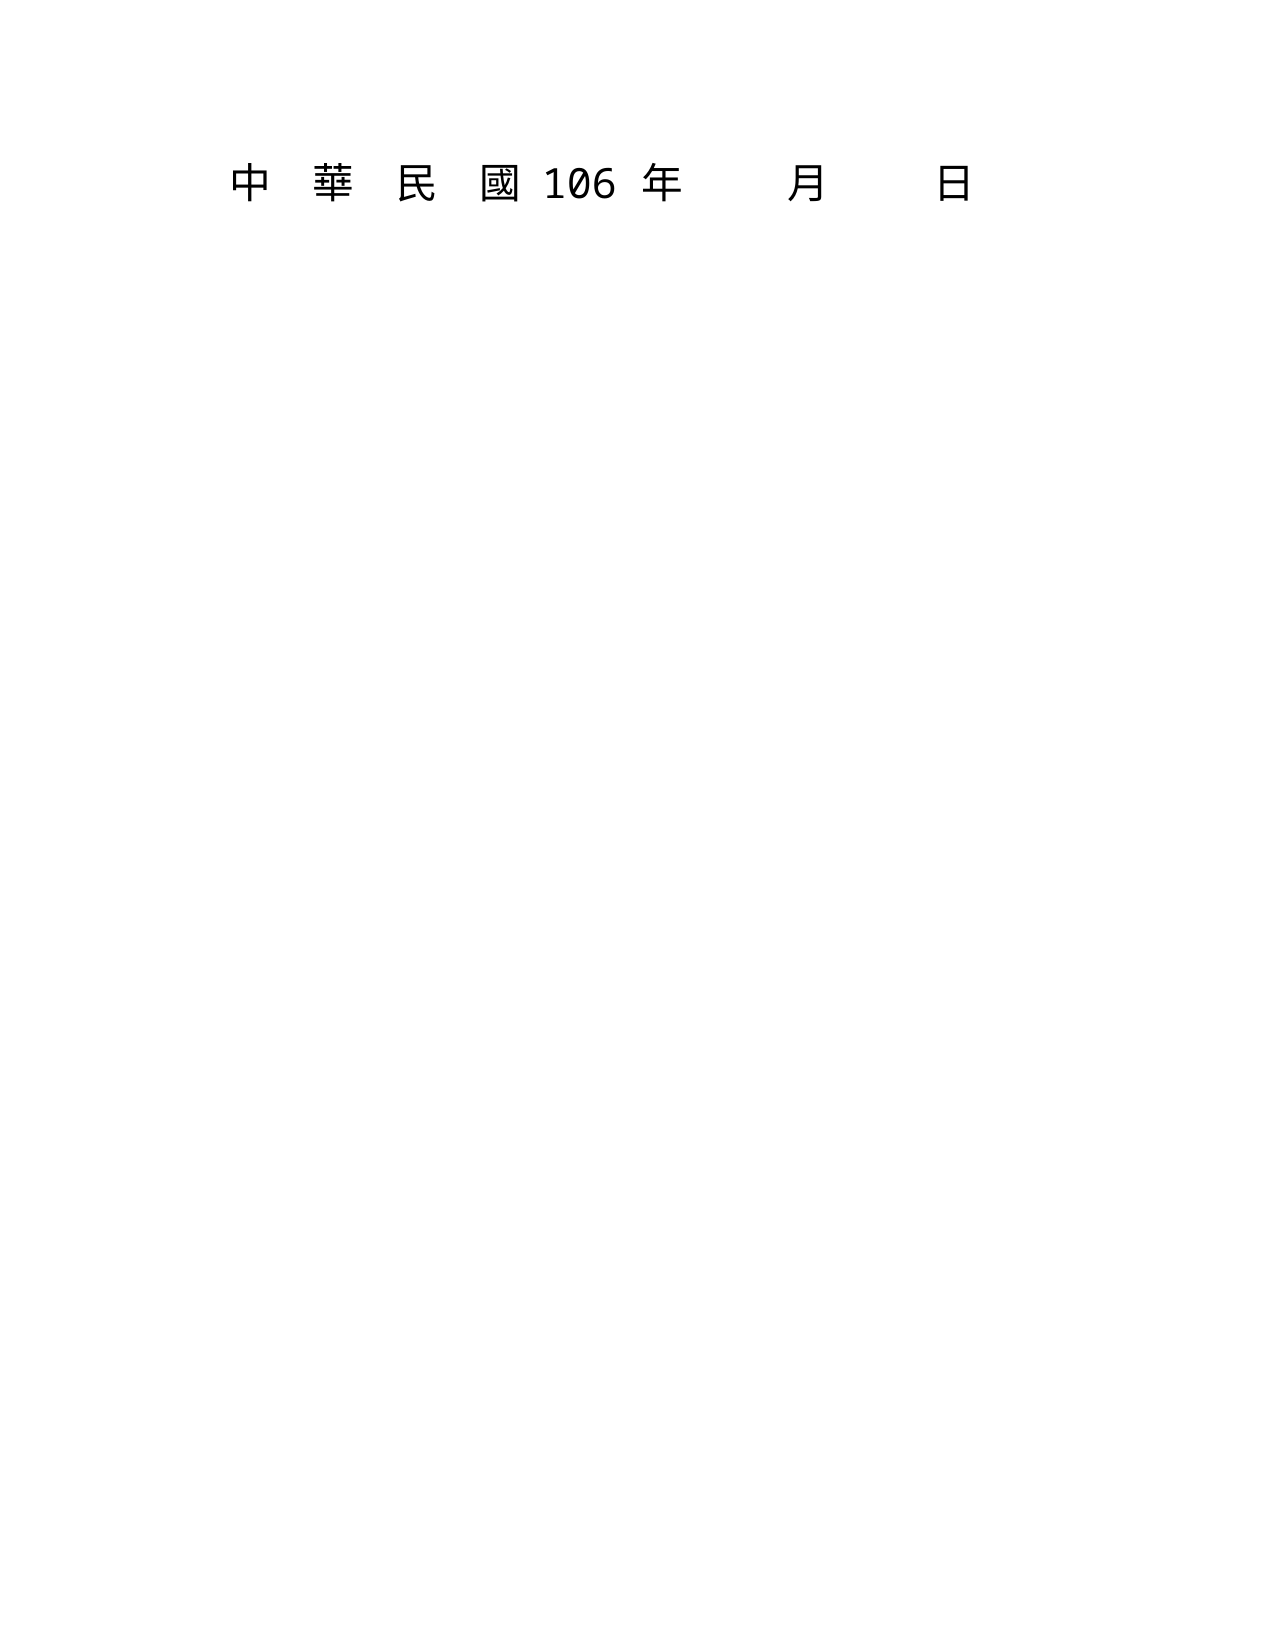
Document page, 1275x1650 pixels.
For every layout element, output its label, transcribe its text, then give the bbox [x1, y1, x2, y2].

text 中 華 民 國 106 年 月 日 [187, 150, 1087, 211]
